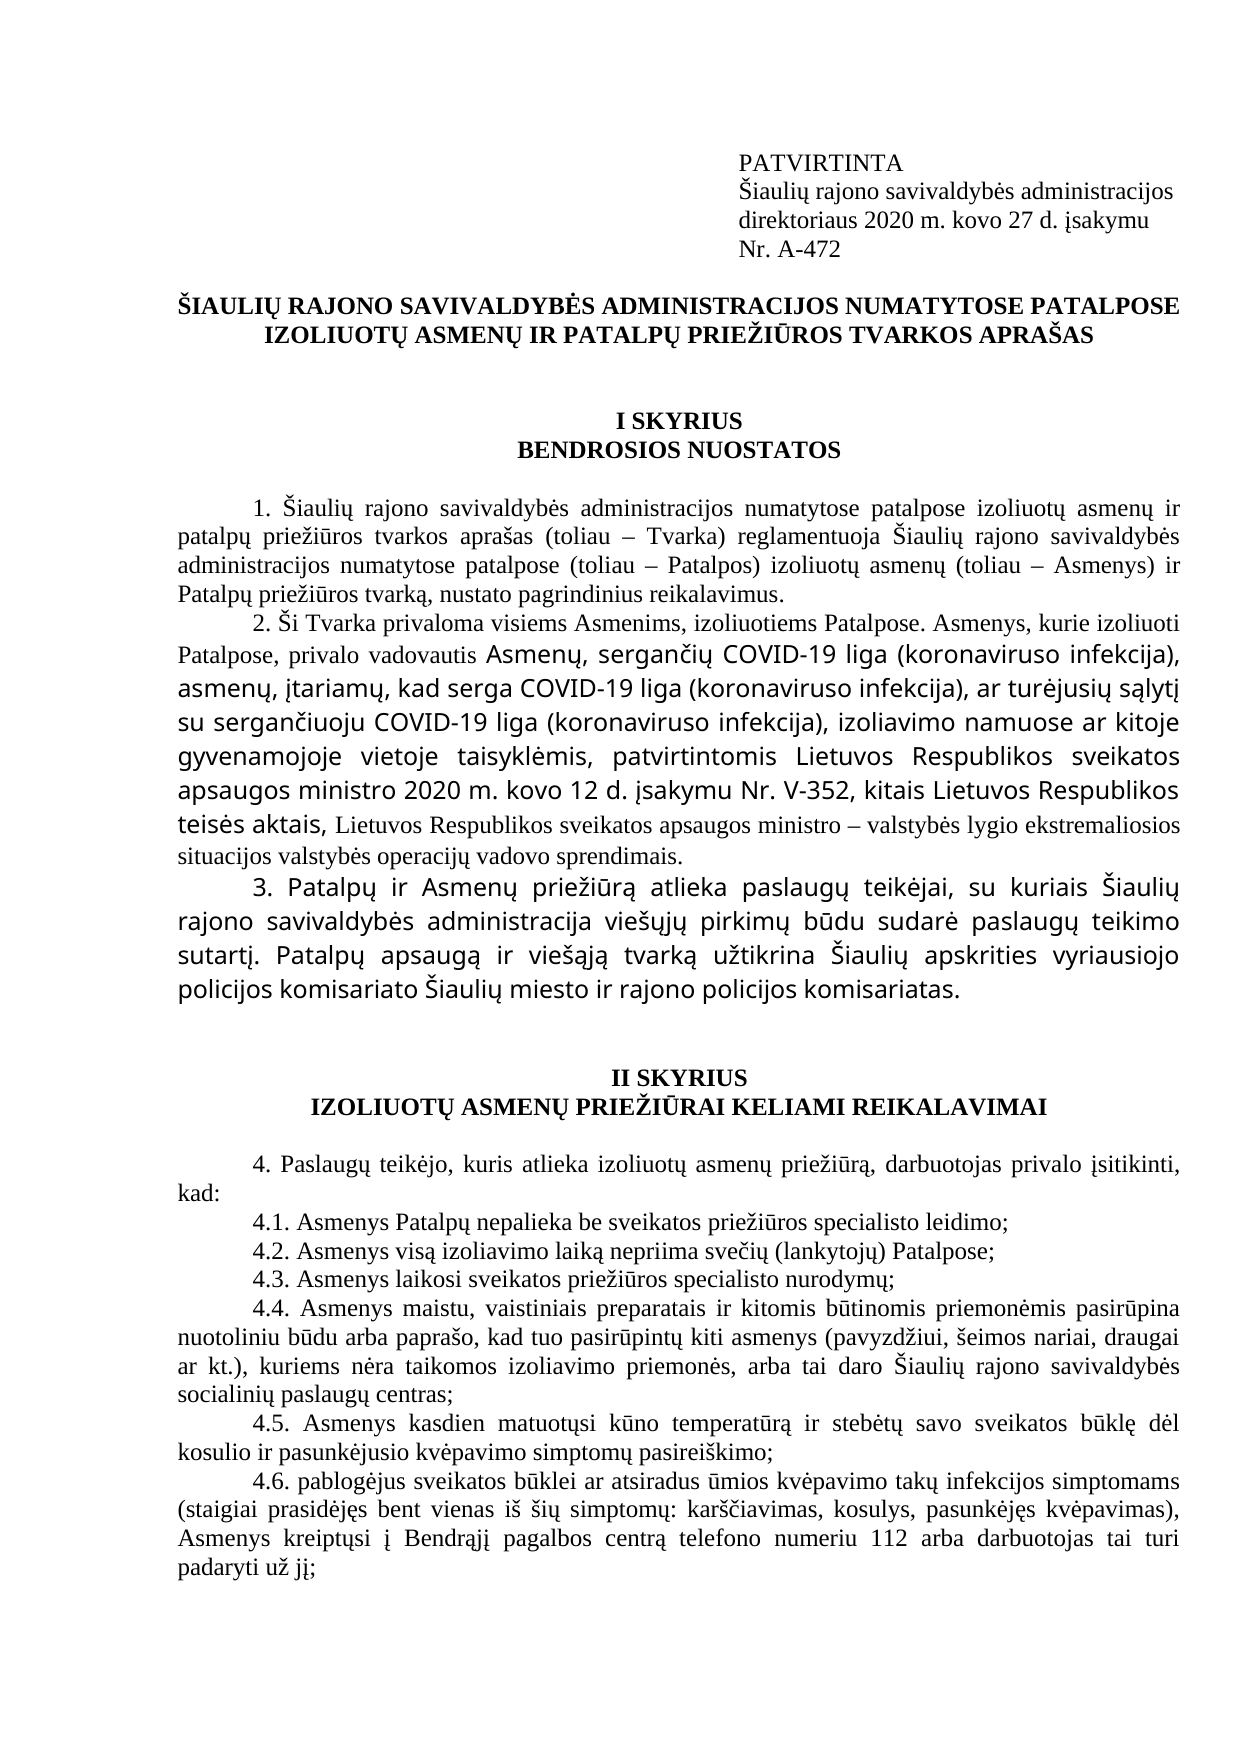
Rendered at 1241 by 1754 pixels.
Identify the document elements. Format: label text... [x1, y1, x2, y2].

text 4.6. pablogėjus sveikatos būklei ar atsiradus ūmios kvėpavimo takų infekcijos simptomams (staigiai prasidėjęs bent vienas iš šių simptomų: karščiavimas, kosulys, pasunkėjęs kvėpavimas), Asmenys kreiptųsi į Bendrąjį pagalbos centrą telefono numeriu 112 arba darbuotojas tai turi padaryti už jį; [177, 1466, 1181, 1581]
text 4.1. Asmenys Patalpų nepalieka be sveikatos priežiūros specialisto leidimo; [177, 1207, 1181, 1236]
text 4.4. Asmenys maistu, vaistiniais preparatais ir kitomis būtinomis priemonėmis pasirūpina nuotoliniu būdu arba paprašo, kad tuo pasirūpintų kiti asmenys (pavyzdžiui, šeimos nariai, draugai ar kt.), kuriems nėra taikomos izoliavimo priemonės, arba tai daro Šiaulių rajono savivaldybės socialinių paslaugų centras; [177, 1293, 1181, 1408]
text Šiaulių rajono savivaldybės administracijos [738, 176, 1181, 205]
text 4. Paslaugų teikėjo, kuris atlieka izoliuotų asmenų priežiūrą, darbuotojas privalo įsitikinti, kad: [177, 1149, 1181, 1207]
text BENDROSIOS NUOSTATOS [177, 435, 1181, 464]
text ŠIAULIŲ RAJONO SAVIVALDYBĖS ADMINISTRACIJOS NUMATYTOSE PATALPOSE IZOLIUOTŲ ASMENŲ IR PATALPŲ PRIEŽIŪROS TVARKOS APRAŠAS [177, 291, 1181, 349]
text direktoriaus 2020 m. kovo 27 d. įsakymu [738, 205, 1181, 234]
text 4.2. Asmenys visą izoliavimo laiką nepriima svečių (lankytojų) Patalpose; [177, 1236, 1181, 1264]
text 1. Šiaulių rajono savivaldybės administracijos numatytose patalpose izoliuotų asmenų ir patalpų priežiūros tvarkos aprašas (toliau – Tvarka) reglamentuoja Šiaulių rajono savivaldybės administracijos numatytose patalpose (toliau – Patalpos) izoliuotų asmenų (toliau – Asmenys) ir Patalpų priežiūros tvarką, nustato pagrindinius reikalavimus. [177, 493, 1181, 608]
text 4.3. Asmenys laikosi sveikatos priežiūros specialisto nurodymų; [177, 1264, 1181, 1293]
text PATVIRTINTA [738, 148, 1181, 176]
text I SKYRIUS [177, 406, 1181, 435]
text 4.5. Asmenys kasdien matuotųsi kūno temperatūrą ir stebėtų savo sveikatos būklę dėl kosulio ir pasunkėjusio kvėpavimo simptomų pasireiškimo; [177, 1408, 1181, 1466]
text II SKYRIUS [177, 1063, 1181, 1092]
text IZOLIUOTŲ ASMENŲ PRIEŽIŪRAI KELIAMI REIKALAVIMAI [177, 1092, 1181, 1121]
text 2. Ši Tvarka privaloma visiems Asmenims, izoliuotiems Patalpose. Asmenys, kurie izoliuoti Patalpose, privalo vadovautis Asmenų, sergančių COVID-19 liga (koronaviruso infekcija), asmenų, įtariamų, kad serga COVID-19 liga (koronaviruso infekcija), ar turėjusių sąlytį su sergančiuoju COVID-19 liga (koronaviruso infekcija), izoliavimo namuose ar kitoje gyvenamojoje vietoje taisyklėmis, patvirtintomis Lietuvos Respublikos sveikatos apsaugos ministro 2020 m. kovo 12 d. įsakymu Nr. V-352, kitais Lietuvos Respublikos teisės aktais, Lietuvos Respublikos sveikatos apsaugos ministro – valstybės lygio ekstremaliosios situacijos valstybės operacijų vadovo sprendimais. [177, 608, 1181, 869]
text Nr. A-472 [738, 234, 1181, 263]
text 3. Patalpų ir Asmenų priežiūrą atlieka paslaugų teikėjai, su kuriais Šiaulių rajono savivaldybės administracija viešųjų pirkimų būdu sudarė paslaugų teikimo sutartį. Patalpų apsaugą ir viešąją tvarką užtikrina Šiaulių apskrities vyriausiojo policijos komisariato Šiaulių miesto ir rajono policijos komisariatas. [177, 869, 1181, 1006]
